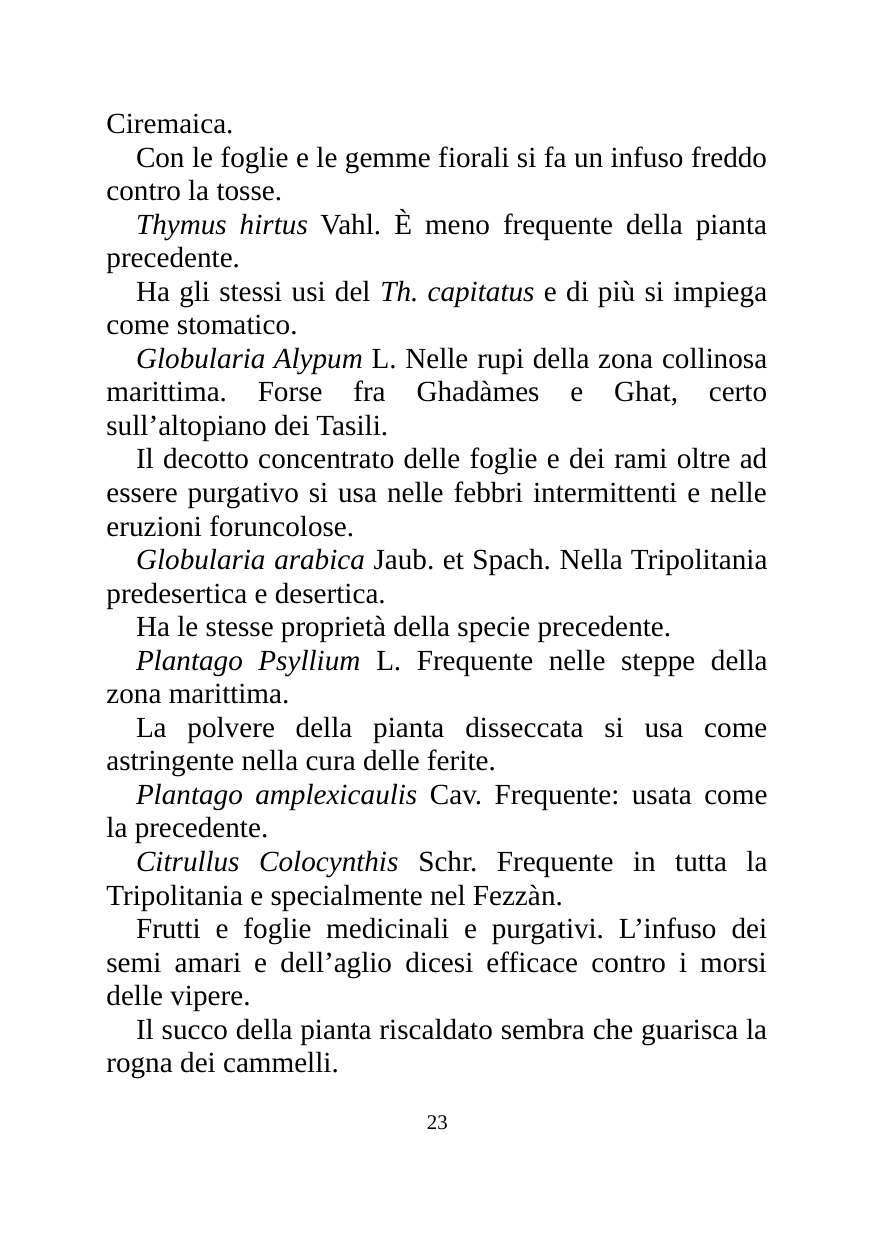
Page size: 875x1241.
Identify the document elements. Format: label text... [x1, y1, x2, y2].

text Globularia arabica Jaub. et Spach. Nella Tripolitania predesertica e desertica. [106, 542, 768, 609]
text Ciremaica. [106, 106, 768, 140]
text Il decotto concentrato delle foglie e dei rami oltre ad essere purgativo si usa nelle febbri intermittenti e nelle eruzioni foruncolose. [106, 442, 768, 542]
text Ha le stesse proprietà della specie precedente. [106, 609, 768, 643]
text Globularia Alypum L. Nelle rupi della zona collinosa marittima. Forse fra Ghadàmes e Ghat, certo sull’altopiano dei Tasili. [106, 341, 768, 442]
text Il succo della pianta riscaldato sembra che guarisca la rogna dei cammelli. [106, 1012, 768, 1079]
text Plantago amplexicaulis Cav. Frequente: usata come la precedente. [106, 777, 768, 844]
text Frutti e foglie medicinali e purgativi. L’infuso dei semi amari e dell’aglio dicesi efficace contro i morsi delle vipere. [106, 911, 768, 1012]
text Con le foglie e le gemme fiorali si fa un infuso freddo contro la tosse. [106, 140, 768, 207]
text Thymus hirtus Vahl. È meno frequente della pianta precedente. [106, 207, 768, 274]
text Plantago Psyllium L. Frequente nelle steppe della zona marittima. [106, 643, 768, 710]
text Citrullus Colocynthis Schr. Frequente in tutta la Tripolitania e specialmente nel Fezzàn. [106, 844, 768, 911]
text La polvere della pianta disseccata si usa come astringente nella cura delle ferite. [106, 710, 768, 777]
text Ha gli stessi usi del Th. capitatus e di più si impiega come stomatico. [106, 274, 768, 341]
